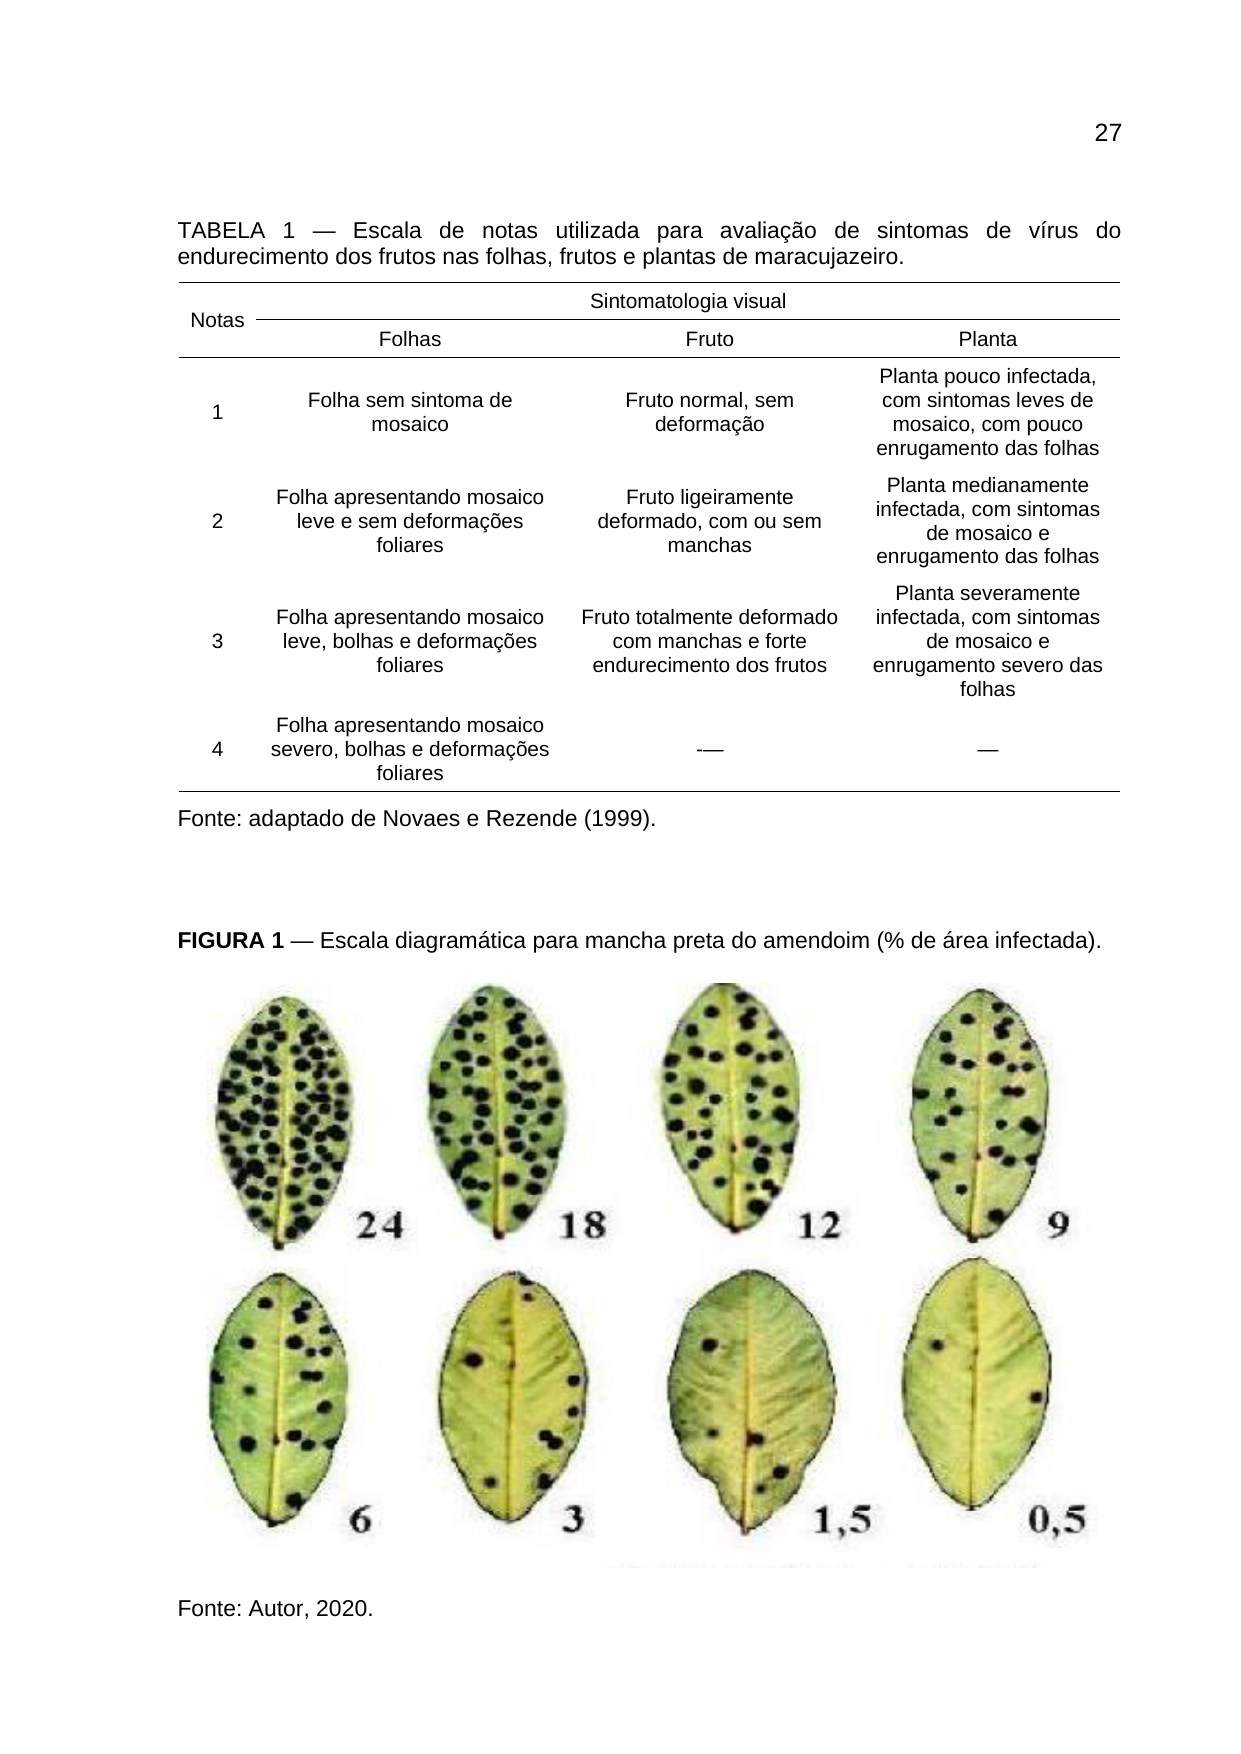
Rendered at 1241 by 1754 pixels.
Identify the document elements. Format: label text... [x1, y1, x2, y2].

table_cell Planta severamente infectada, com sintomas de mosaico e enrugamento severo das folhas [855, 575, 1120, 707]
table_header Sintomatologia visual [256, 283, 1120, 319]
table_cell — [855, 707, 1120, 791]
table_cell Folha apresentando mosaico severo, bolhas e deformações foliares [256, 707, 564, 791]
table_cell Fruto [564, 320, 855, 357]
table_cell 4 [179, 707, 256, 791]
table_cell Planta pouco infectada, com sintomas leves de mosaico, com pouco enrugamento das folhas [855, 358, 1120, 466]
table_cell 1 [179, 358, 256, 466]
table_cell Folha sem sintoma de mosaico [256, 358, 564, 466]
table_cell Fruto totalmente deformado com manchas e forte endurecimento dos frutos [564, 575, 855, 707]
text Fonte: Autor, 2020. [177, 1594, 1122, 1621]
subtitle FIGURA 1 — Escala diagramática para mancha preta do amendoim (% de área infectada). [177, 927, 1122, 953]
table_cell Folhas [256, 320, 564, 357]
table_cell Folha apresentando mosaico leve e sem deformações foliares [256, 466, 564, 574]
subtitle TABELA 1 — Escala de notas utilizada para avaliação de sintomas de vírus do endurecimento dos frutos nas folhas, frutos e plantas de maracujazeiro. [177, 217, 1122, 269]
table_header Notas [179, 283, 256, 357]
text Fonte: adaptado de Novaes e Rezende (1999). [177, 805, 1122, 831]
table_cell Fruto normal, sem deformação [564, 358, 855, 466]
table_cell 3 [179, 575, 256, 707]
table_cell -— [564, 707, 855, 791]
table_cell Planta [855, 320, 1120, 357]
table_cell Planta medianamente infectada, com sintomas de mosaico e enrugamento das folhas [855, 466, 1120, 574]
table_cell Fruto ligeiramente deformado, com ou sem manchas [564, 466, 855, 574]
table_cell 2 [179, 466, 256, 574]
table_cell Folha apresentando mosaico leve, bolhas e deformações foliares [256, 575, 564, 707]
